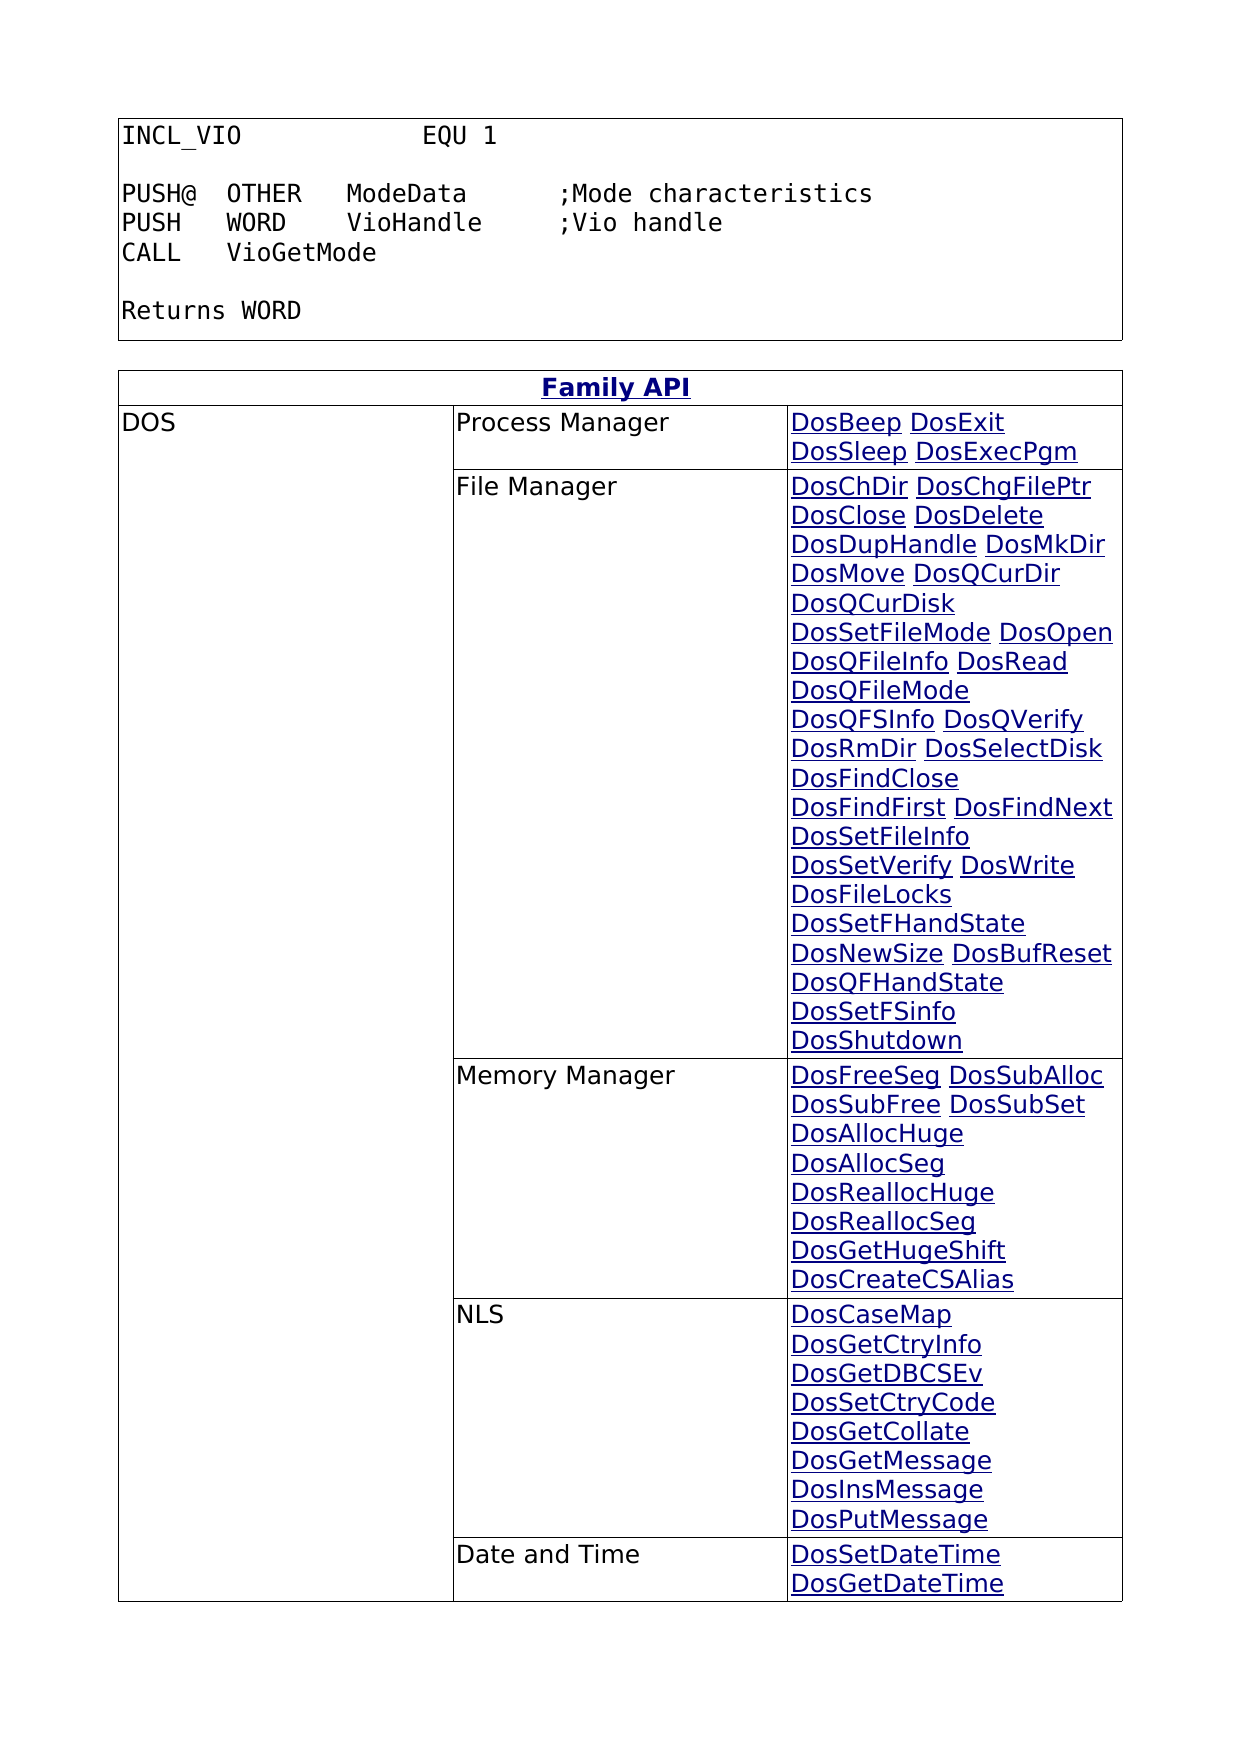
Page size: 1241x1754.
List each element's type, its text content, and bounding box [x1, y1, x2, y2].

table_cell Process Manager [454, 406, 787, 469]
table_cell DosCaseMap DosGetCtryInfo DosGetDBCSEv DosSetCtryCode DosGetCollate DosGetMessage DosInsMessage DosPutMessage [788, 1299, 1122, 1537]
table_cell DosChDir DosChgFilePtr DosClose DosDelete DosDupHandle DosMkDir DosMove DosQCurDir DosQCurDisk DosSetFileMode DosOpen DosQFileInfo DosRead DosQFileMode DosQFSInfo DosQVerify DosRmDir DosSelectDisk DosFindClose DosFindFirst DosFindNext DosSetFileInfo DosSetVerify DosWrite DosFileLocks DosSetFHandState DosNewSize DosBufReset DosQFHandState DosSetFSinfo DosShutdown [788, 470, 1122, 1058]
table_cell File Manager [454, 470, 787, 1058]
table_cell DOS [119, 406, 453, 1601]
table_cell DosFreeSeg DosSubAlloc DosSubFree DosSubSet DosAllocHuge DosAllocSeg DosReallocHuge DosReallocSeg DosGetHugeShift DosCreateCSAlias [788, 1059, 1122, 1298]
table_header INCL_VIO EQU 1 PUSH@ OTHER ModeData ;Mode characteristics PUSH WORD VioHandle ;Vio handle CALL VioGetMode Returns WORD [119, 119, 1122, 340]
table_cell NLS [454, 1299, 787, 1537]
table_cell DosBeep DosExit DosSleep DosExecPgm [788, 406, 1122, 469]
table_header Family API [119, 371, 1122, 405]
table_cell Memory Manager [454, 1059, 787, 1298]
table_cell Date and Time [454, 1538, 787, 1601]
table_cell DosSetDateTime DosGetDateTime [788, 1538, 1122, 1601]
